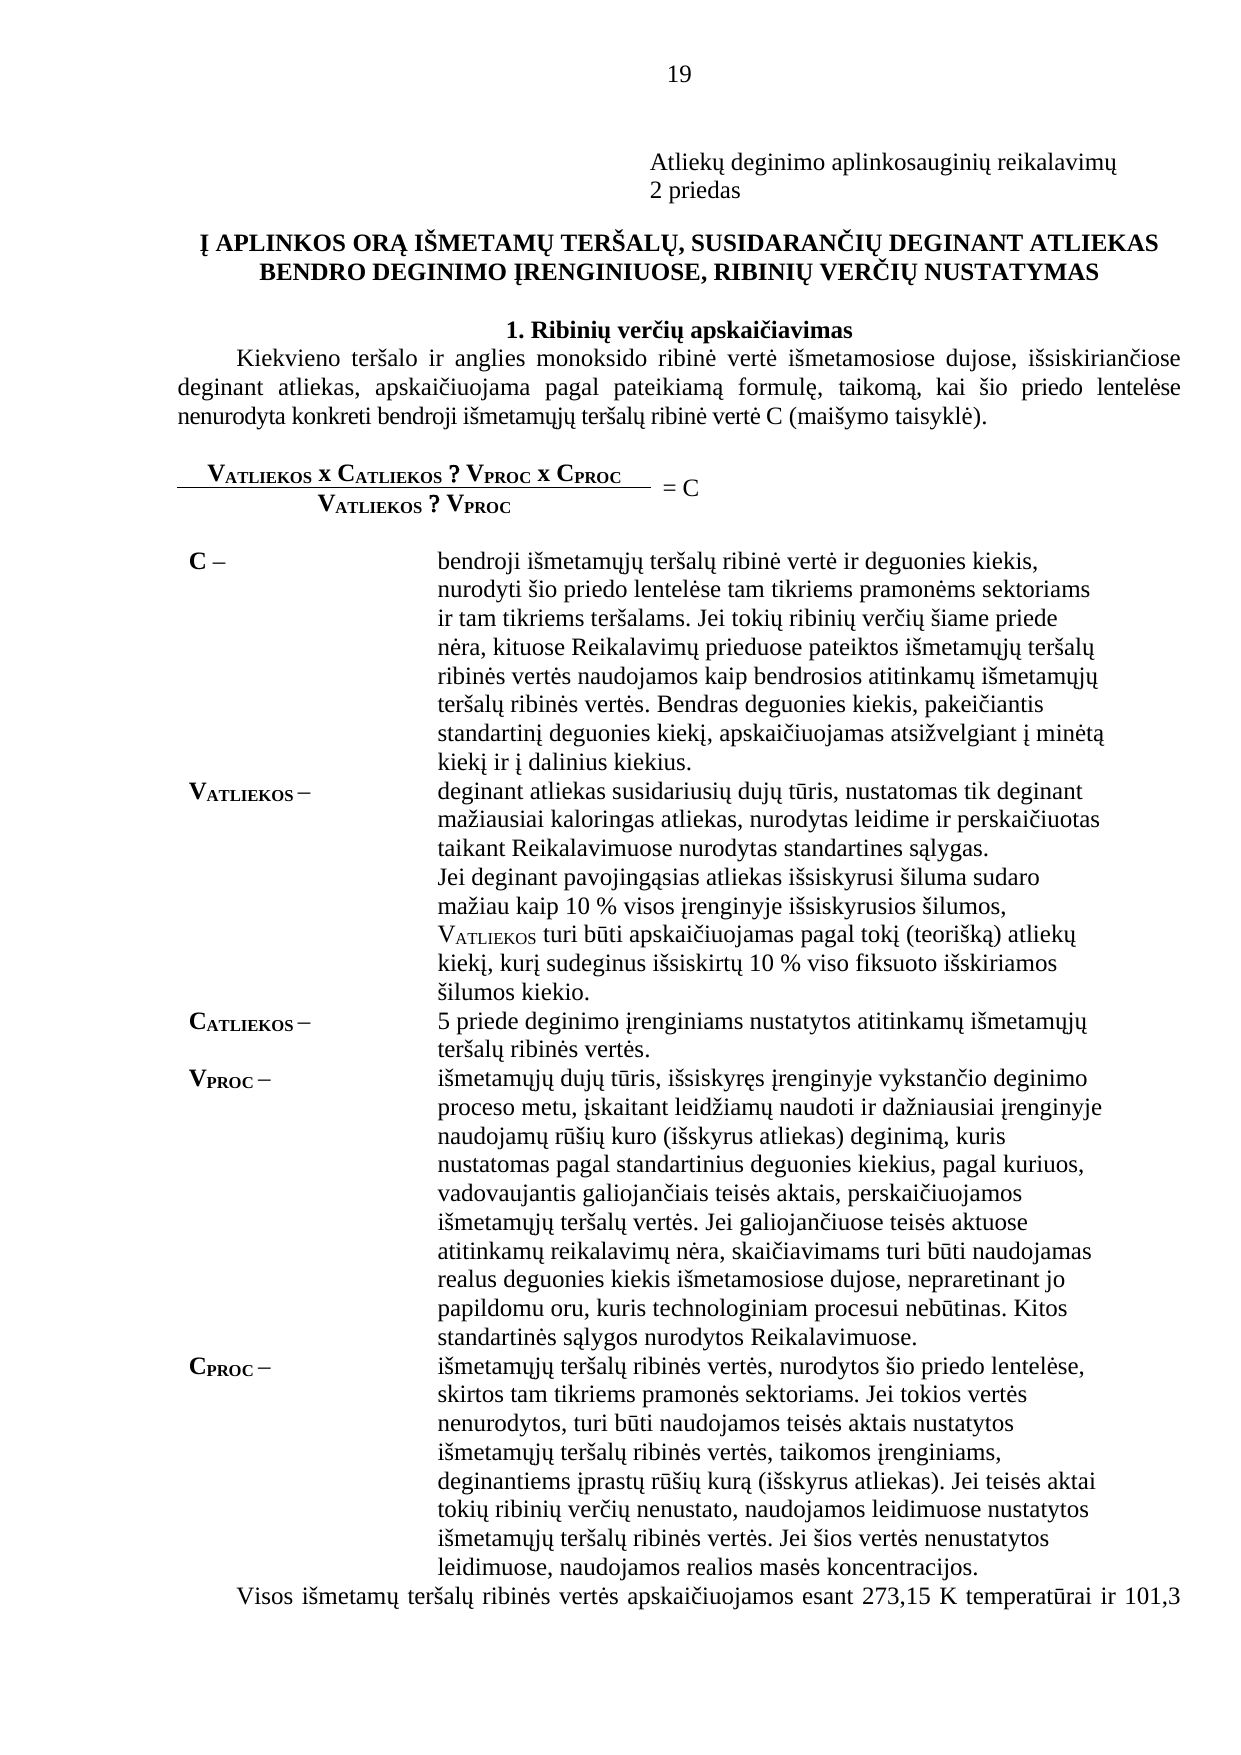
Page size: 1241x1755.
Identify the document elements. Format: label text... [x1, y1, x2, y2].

table_cell VATLIEKOS – [177, 776, 426, 1006]
table_header VATLIEKOS x CATLIEKOS  VPROC x CPROC [177, 459, 651, 487]
table_header = C [651, 459, 1122, 517]
text Atliekų deginimo aplinkosauginių reikalavimų [649, 147, 1181, 176]
table_header bendroji išmetamųjų teršalų ribinė vertė ir deguonies kiekis, nurodyti šio priedo lentelėse tam tikriems pramonėms sektoriams ir tam tikriems teršalams. Jei tokių ribinių verčių šiame priede nėra, kituose Reikalavimų prieduose pateiktos išmetamųjų teršalų ribinės vertės naudojamos kaip bendrosios atitinkamų išmetamųjų teršalų ribinės vertės. Bendras deguonies kiekis, pakeičiantis standartinį deguonies kiekį, apskaičiuojamas atsižvelgiant į minėtą kiekį ir į dalinius kiekius. [426, 546, 1122, 776]
text 1. Ribinių verčių apskaičiavimas [177, 315, 1181, 343]
text Kiekvieno teršalo ir anglies monoksido ribinė vertė išmetamosiose dujose, išsiskiriančiose deginant atliekas, apskaičiuojama pagal pateikiamą formulę, taikomą, kai šio priedo lentelėse nenurodyta konkreti bendroji išmetamųjų teršalų ribinė vertė C (maišymo taisyklė). [177, 343, 1181, 430]
table_cell išmetamųjų teršalų ribinės vertės, nurodytos šio priedo lentelėse, skirtos tam tikriems pramonės sektoriams. Jei tokios vertės nenurodytos, turi būti naudojamos teisės aktais nustatytos išmetamųjų teršalų ribinės vertės, taikomos įrenginiams, deginantiems įprastų rūšių kurą (išskyrus atliekas). Jei teisės aktai tokių ribinių verčių nenustato, naudojamos leidimuose nustatytos išmetamųjų teršalų ribinės vertės. Jei šios vertės nenustatytos leidimuose, naudojamos realios masės koncentracijos. [426, 1351, 1122, 1581]
table_cell deginant atliekas susidariusių dujų tūris, nustatomas tik deginant mažiausiai kaloringas atliekas, nurodytas leidime ir perskaičiuotas taikant Reikalavimuose nurodytas standartines sąlygas. Jei deginant pavojingąsias atliekas išsiskyrusi šiluma sudaro mažiau kaip 10 % visos įrenginyje išsiskyrusios šilumos, Vatliekos turi būti apskaičiuojamas pagal tokį (teorišką) atliekų kiekį, kurį sudeginus išsiskirtų 10 % viso fiksuoto išskiriamos šilumos kiekio. [426, 776, 1122, 1006]
text 2 priedas [649, 176, 1181, 204]
table_cell VPROC – [177, 1063, 426, 1351]
table_cell 5 priede deginimo įrenginiams nustatytos atitinkamų išmetamųjų teršalų ribinės vertės. [426, 1006, 1122, 1063]
table_cell CATLIEKOS – [177, 1006, 426, 1063]
table_cell išmetamųjų dujų tūris, išsiskyręs įrenginyje vykstančio deginimo proceso metu, įskaitant leidžiamų naudoti ir dažniausiai įrenginyje naudojamų rūšių kuro (išskyrus atliekas) deginimą, kuris nustatomas pagal standartinius deguonies kiekius, pagal kuriuos, vadovaujantis galiojančiais teisės aktais, perskaičiuojamos išmetamųjų teršalų vertės. Jei galiojančiuose teisės aktuose atitinkamų reikalavimų nėra, skaičiavimams turi būti naudojamas realus deguonies kiekis išmetamosiose dujose, nepraretinant jo papildomu oru, kuris technologiniam procesui nebūtinas. Kitos standartinės sąlygos nurodytos Reikalavimuose. [426, 1063, 1122, 1351]
table_header C – [177, 546, 426, 776]
text Į aplinkos ORĄ IŠMETAMŲ TERŠALŲ, SUSIDARANČIŲ DEGINANT ATLIEKAS BENDRO DEGINIMO Įrenginiuose, RIBINIŲ VERČIŲ NUSTATYMAS [177, 228, 1181, 286]
text Visos išmetamų teršalų ribinės vertės apskaičiuojamos esant 273,15 K temperatūrai ir 101,3 [177, 1581, 1181, 1609]
table_cell CPROC – [177, 1351, 426, 1581]
table_cell VATLIEKOS  VPROC [177, 488, 651, 517]
